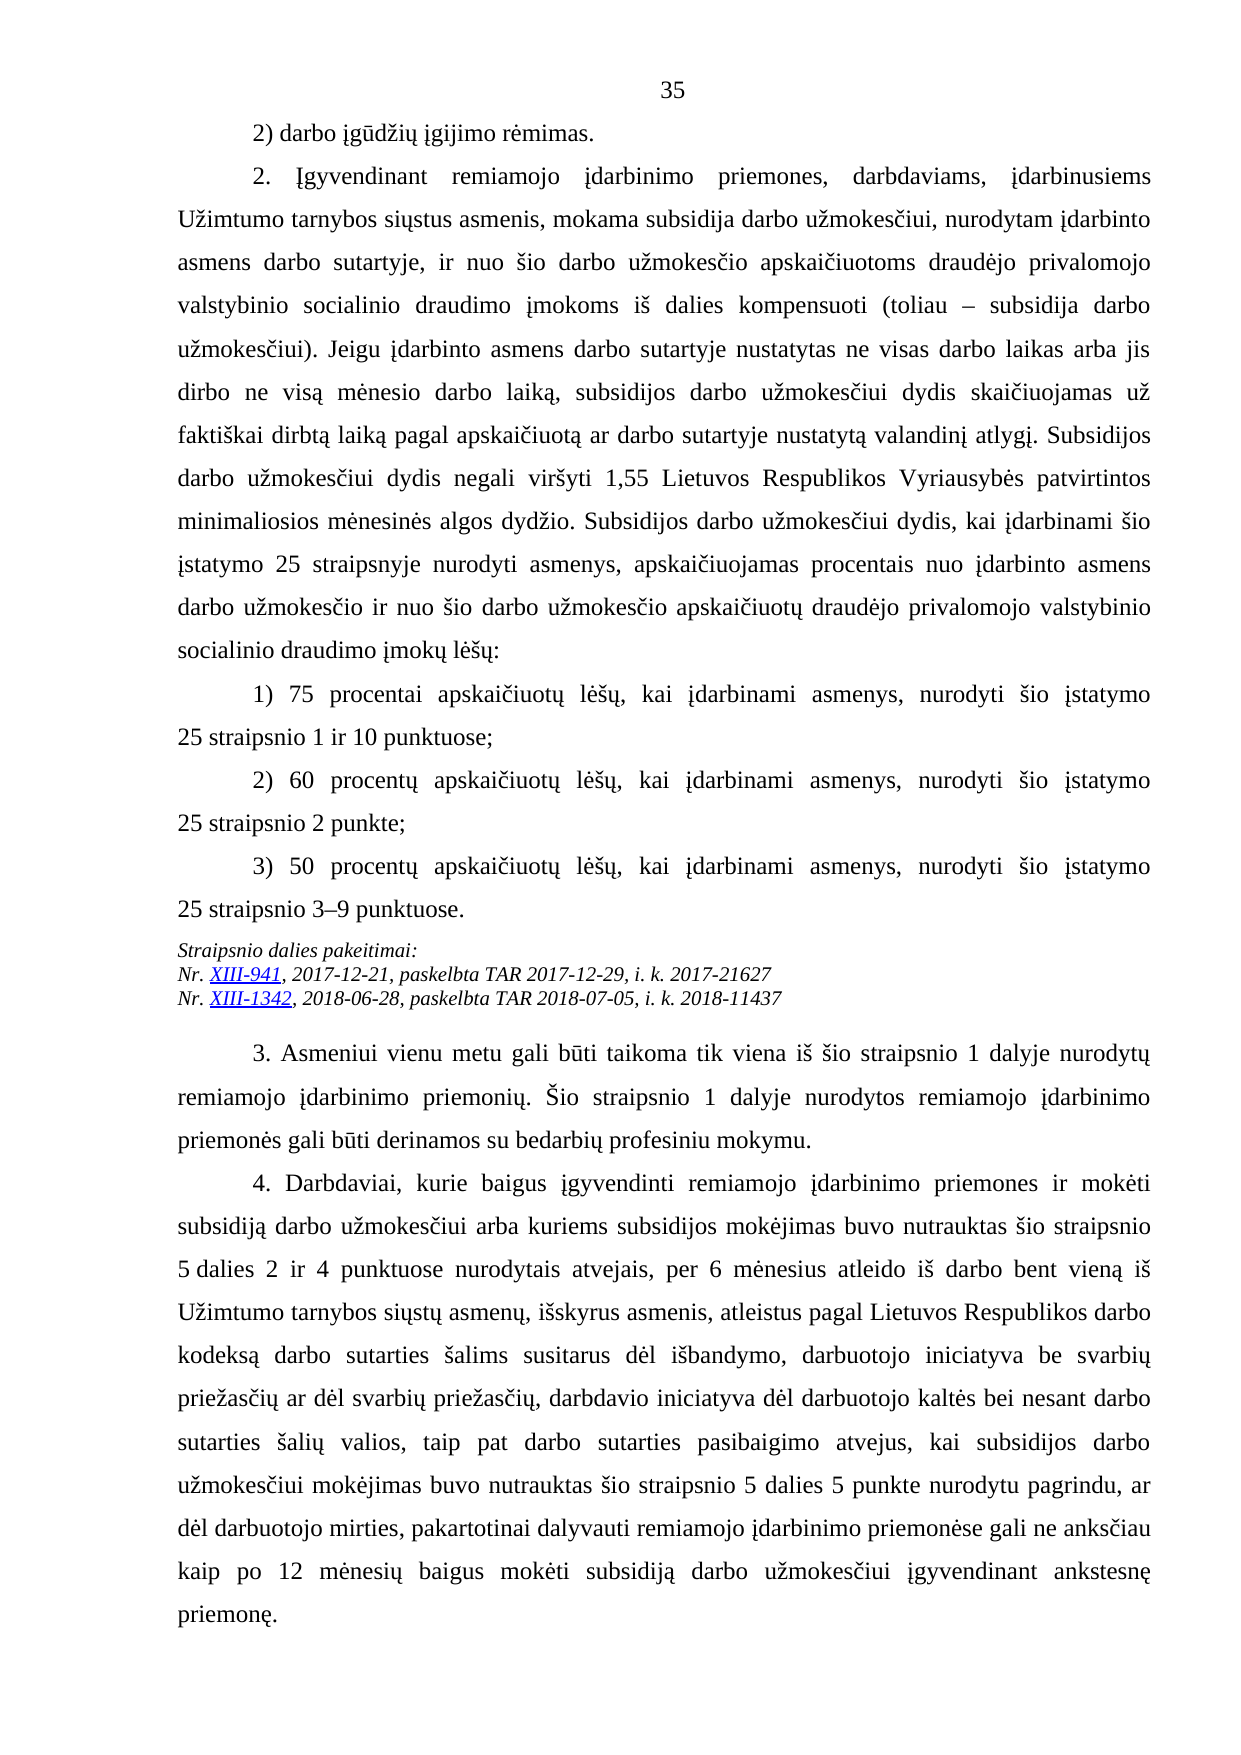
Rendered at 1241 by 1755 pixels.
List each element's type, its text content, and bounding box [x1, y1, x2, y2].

text Straipsnio dalies pakeitimai: [177, 937, 1152, 962]
text Nr. XIII-941, 2017-12-21, paskelbta TAR 2017-12-29, i. k. 2017-21627 [177, 962, 1152, 986]
text 2. Įgyvendinant remiamojo įdarbinimo priemones, darbdaviams, įdarbinusiems Užimtumo tarnybos siųstus asmenis, mokama subsidija darbo užmokesčiui, nurodytam įdarbinto asmens darbo sutartyje, ir nuo šio darbo užmokesčio apskaičiuotoms draudėjo privalomojo valstybinio socialinio draudimo įmokoms iš dalies kompensuoti (toliau – subsidija darbo užmokesčiui). Jeigu įdarbinto asmens darbo sutartyje nustatytas ne visas darbo laikas arba jis dirbo ne visą mėnesio darbo laiką, subsidijos darbo užmokesčiui dydis skaičiuojamas už faktiškai dirbtą laiką pagal apskaičiuotą ar darbo sutartyje nustatytą valandinį atlygį. Subsidijos darbo užmokesčiui dydis negali viršyti 1,55 Lietuvos Respublikos Vyriausybės patvirtintos minimaliosios mėnesinės algos dydžio. Subsidijos darbo užmokesčiui dydis, kai įdarbinami šio įstatymo 25 straipsnyje nurodyti asmenys, apskaičiuojamas procentais nuo įdarbinto asmens darbo užmokesčio ir nuo šio darbo užmokesčio apskaičiuotų draudėjo privalomojo valstybinio socialinio draudimo įmokų lėšų: [177, 161, 1152, 664]
text 3) 50 procentų apskaičiuotų lėšų, kai įdarbinami asmenys, nurodyti šio įstatymo 25 straipsnio 3–9 punktuose. [177, 851, 1152, 923]
text 4. Darbdaviai, kurie baigus įgyvendinti remiamojo įdarbinimo priemones ir mokėti subsidiją darbo užmokesčiui arba kuriems subsidijos mokėjimas buvo nutrauktas šio straipsnio 5 dalies 2 ir 4 punktuose nurodytais atvejais, per 6 mėnesius atleido iš darbo bent vieną iš Užimtumo tarnybos siųstų asmenų, išskyrus asmenis, atleistus pagal Lietuvos Respublikos darbo kodeksą darbo sutarties šalims susitarus dėl išbandymo, darbuotojo iniciatyva be svarbių priežasčių ar dėl svarbių priežasčių, darbdavio iniciatyva dėl darbuotojo kaltės bei nesant darbo sutarties šalių valios, taip pat darbo sutarties pasibaigimo atvejus, kai subsidijos darbo užmokesčiui mokėjimas buvo nutrauktas šio straipsnio 5 dalies 5 punkte nurodytu pagrindu, ar dėl darbuotojo mirties, pakartotinai dalyvauti remiamojo įdarbinimo priemonėse gali ne anksčiau kaip po 12 mėnesių baigus mokėti subsidiją darbo užmokesčiui įgyvendinant ankstesnę priemonę. [177, 1168, 1152, 1628]
text 2) darbo įgūdžių įgijimo rėmimas. [177, 118, 1152, 147]
text 2) 60 procentų apskaičiuotų lėšų, kai įdarbinami asmenys, nurodyti šio įstatymo 25 straipsnio 2 punkte; [177, 765, 1152, 837]
text 3. Asmeniui vienu metu gali būti taikoma tik viena iš šio straipsnio 1 dalyje nurodytų remiamojo įdarbinimo priemonių. Šio straipsnio 1 dalyje nurodytos remiamojo įdarbinimo priemonės gali būti derinamos su bedarbių profesiniu mokymu. [177, 1038, 1152, 1153]
text Nr. XIII-1342, 2018-06-28, paskelbta TAR 2018-07-05, i. k. 2018-11437 [177, 986, 1152, 1010]
text 1) 75 procentai apskaičiuotų lėšų, kai įdarbinami asmenys, nurodyti šio įstatymo 25 straipsnio 1 ir 10 punktuose; [177, 679, 1152, 751]
